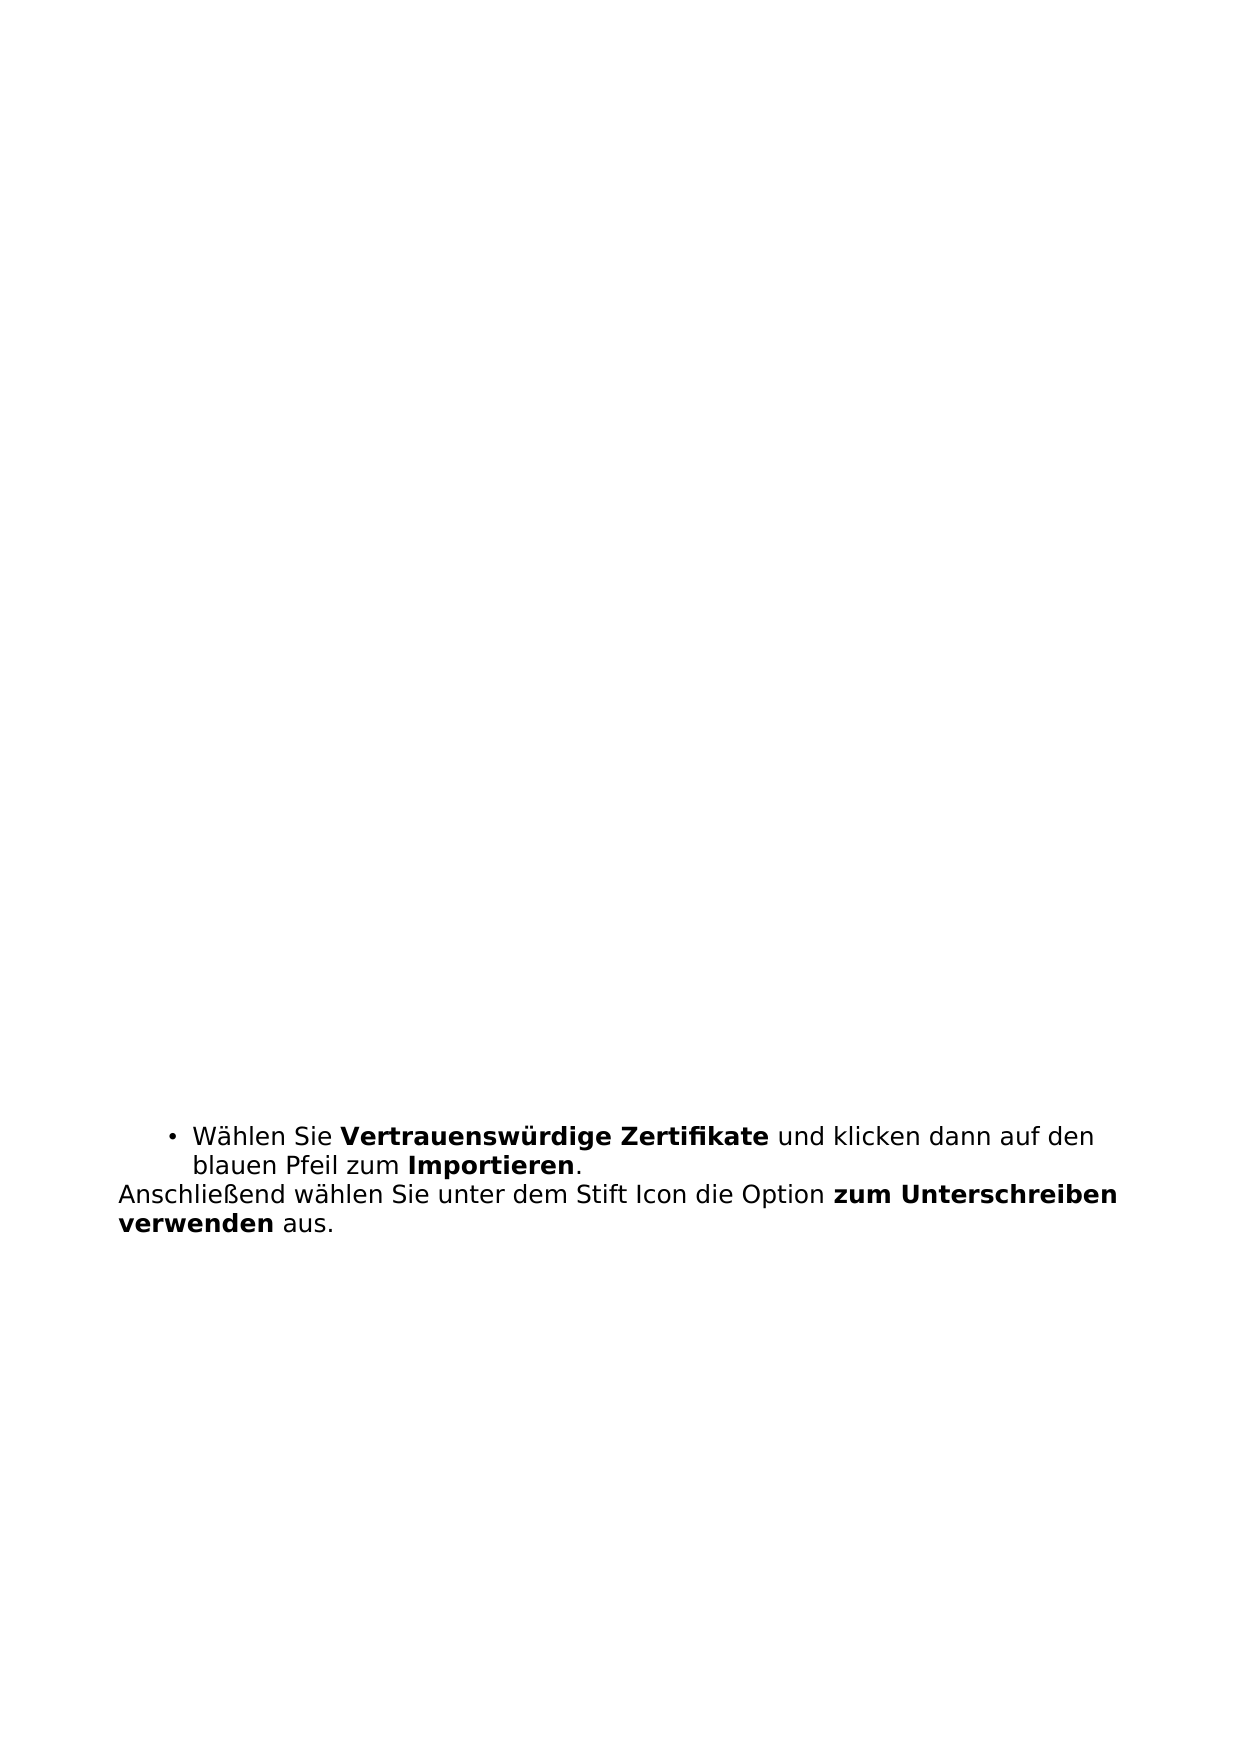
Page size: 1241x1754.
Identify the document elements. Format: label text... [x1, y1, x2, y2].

list Wählen Sie Vertrauenswürdige Zertifikate und klicken dann auf den blauen Pfeil zum Importieren. [177, 792, 1122, 1180]
text Anschließend wählen Sie unter dem Stift Icon die Option zum Unterschreiben verwenden aus. [118, 1180, 1122, 1239]
